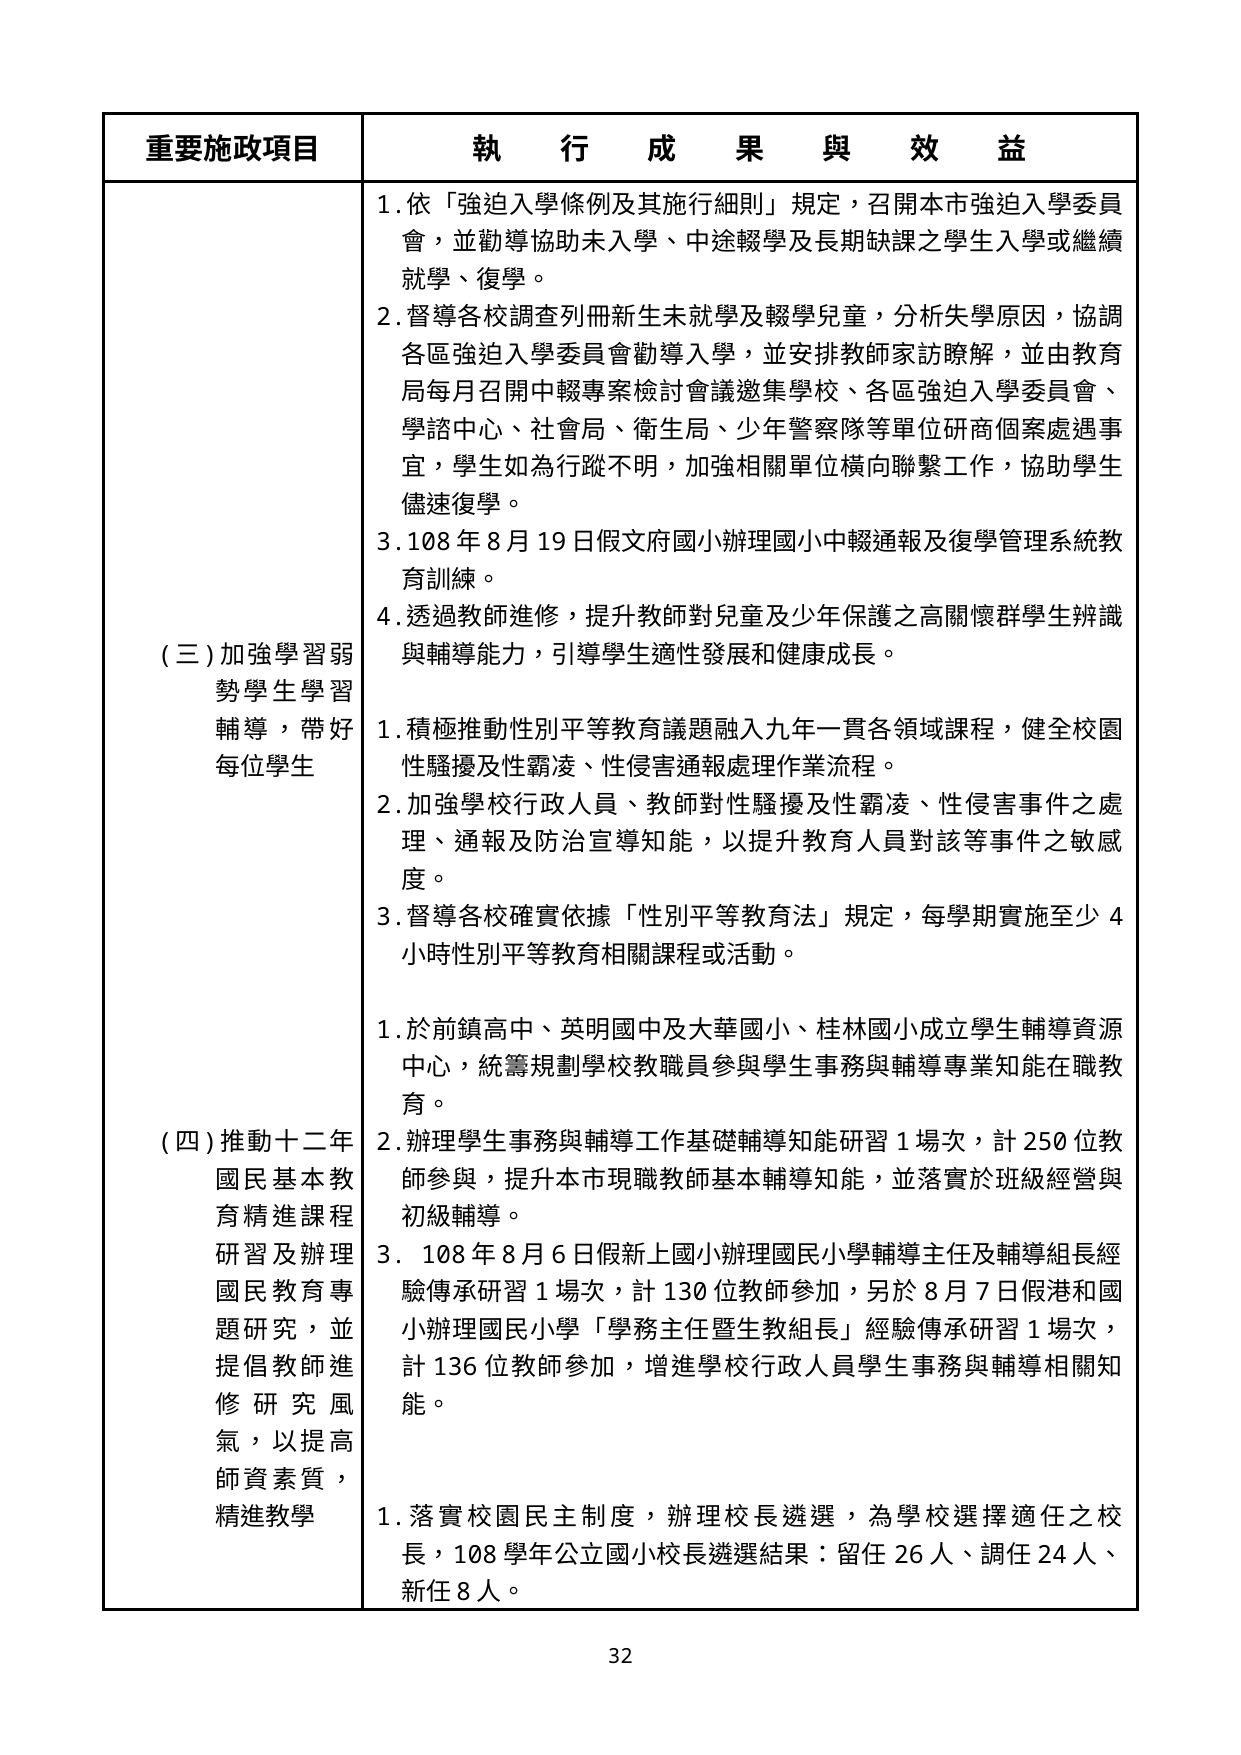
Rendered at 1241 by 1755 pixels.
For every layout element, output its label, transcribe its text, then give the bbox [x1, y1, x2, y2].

table_cell 教育業務發展管理 壹、發展高中職教育 一、辦理校務評鑑及教師進修： (一)辦理各項研討會及教育實驗，瞭解各校校務、教學實際情形及其困難，並予以輔導改善，以發揮高中職課程應有功能 (二)鼓勵教師進修，提高教師素質，加強教師專業化 二、「友善校園」學生事務與輔導工作 (一)成立輔導工作輔導團 (二)推動學生輔導工作 (三)關懷中離學生 (四)推動生命教育 (五)學務工作 三、教學研究進修 (一)辦理教師進修研習，改進課程及教學方法 (二)辦理學藝活動，提高學生學習興趣，促使五育均衡發展 四、發展科學教育 (一)辦理科學教育輔導、充實儀器設備及實驗課程 (二)辦理科學教育活動，發掘及輔導科學資優學生，並擴大學生學習領域 五、發展職業教育，辦理技藝競，提高技能水準 六、獎助私立高級中等學校充實設備 七、公費及獎勵 (一)核發學生獎助金，鼓勵成績優異、優秀清寒、軍公教遺族等子女努力向學 (二)辦理助學貸款協助學生完成學業 八、配合十二年國民基本教育，建立適性入學機制，並進行相關宣導及研習 九、推動高中職均、優質化方案 十、新(修)建校舍打造優質、健康及安全的教育環境 貳、發展國中教育 一、校務規劃與管理 (一)推動學校評鑑及教師專業發展制度，督導學校教學正常化 (二)建立教師專長授課資料，以利課務及行政管理之參考 (三)提升教師課堂教學能力，有效提高學生學習成效 (四)辦理國中校長遴選及強化教評會功能，推動校園民主，鼓勵教職員及社區參與學校經營，並健全教育人事制度，公平處理教師甄選及聘任 二、落實「友善校園」學生事務與輔導工作 (一)辦理學生事務與輔導活動 (二)加強人權、法治、品德及公民教育 (三)推動生命教育與憂鬱自傷(殺)三級預防工作 (四)落實學生輔導體制 (五)增進教師輔導觀念與技術方法、輔導學生升學與就業、加強心理衛生教育 (六)落實中輟生追蹤輔導與復學就讀政策 (七) 高關懷學生之預防與輔導 (八)統籌規劃學校教職員參與學生事務與輔導專業知能在職教育 (九)推動適性輔導及生涯發展教育，有效規劃未來進路 三、學生公費獎勵及補助 (一)適時獎勵(表揚)優秀學生，促進教育更精進 (二)獎助功勛、軍公教遺族及低收入戶學生代收代辦費，以彰顯政府德澤 (三)補助學生教科書費 (四)補助私立國中學生雜費 四、本土教育與輔導活動 五、發展科學教育 (一)培育並鼓勵教師研究創新與進修，提高師資素質 (二)辦理科學教育活動，提升全民科學素養，擴大學生學習領域 六、辦理國中技藝教育課程，強化國中技藝教育 七、加強教學研究，鼓勵教師專業成長，革新教學方法，提高教學效果，增進教育品質 八、加強學習成就不佳學生學習輔導，帶好每位學生 九、獎勵補助經營與教學創新 十、行政專業支持團隊 十一、鼓勵學生閱讀 十二、推動校園閒置空間活化 十三、新建校舍及改建老舊校舍，營造安全教學環境，提高教學品質 參、發展國小教育 一、一般行政 (一)辦理校務及各項研習活動，發揮教育效能 (二)辦理學生學籍審查與管理 (三)建立學校行政管理制度、充實教學資料 二、落實「友善校園」學生事務與輔導工作 (一)辦理學生事務活動 (二)加強人權、法治、品德及公民教育 (三)推動生命教育與憂鬱自傷(殺)防治 (四)落實學生輔導體制 (五)落實學生中輟之預防、追蹤、復學就讀及輔導，推動高關懷學生之預防性輔導 (六)依據性別平等教育法推動性別平等教育 (七)統籌規劃學校教職員參與學生事務與輔導專業知能在職教育 三、教務人事管理 (一)辦理國小教育人員甄選及介聘作業 (二)補助弱勢學生費用，鼓勵學生向學 (三)加強學習弱勢學生學習輔導，帶好每位學生 (四)推動十二年國民基本教育精進課程研習及辦理國民教育專題研究，並提倡教師進修研究風氣，以提高師資素質，精進教學 (五)辦理教育實驗，革新教材教法，廣收教育效果 (六)發展科學教育，迎接科技時代，提升國民科技素養 (七)推動兒童閱讀工作、開放學校圖書館，設置閱讀志工 四、推動校園社區化 五、整修現有校舍設施、充實教學設備，以提供舒適安全的學習環境 肆、社教活動及補習教育 一、短期補習班及兒童課後照顧服務中心 二、輔導國中小附設補校及高中進修部，加強教學正常化 三、落實終身學習計畫 四、加強推展成人教育，辦理市民學苑、社區大學及成人基本教育班 五、各項補助及委辦 六、配合教師節表揚資深優良教師，藉以倡導尊師重道，端正教育風氣 七、積極辦理學校各項藝術教育活動，鼓勵各級學校師生參與，以提升本市藝術教育水準 八、加強改善社會風氣，舉辦各項學校藝文活動，以端正社會風氣，增進市民身心健康；輔導教育基金會或教育信託基金設立 九、實施學校及社會交通安全教育，以維護學生交通安全，保障市民生命財產安全 十、推動家庭教育，以增進國民家庭生活之能，健全國民身心發展，營造幸福家庭及祥和社會 伍、特殊教育 普及國民教育，促進教育機會均等，積極辦理特殊教業務 一、設置特殊教育 班或辦理特殊教育方案，提供特教支援系統 二、辦理各項資賦優異教育鑑定、安置、輔導與研習及擴大辦理資賦優異教育方案 三、鼓勵學校推動創意maker人才培育 四、加強推動性平等教育 陸、推動幼兒教育 一、辦理專業研習，提升教師專業知能，增進教學效果 二、辦理幼兒園公安稽查，提供安全學前教育環境 三、促進學前教育正常發展、增進親師生母語能力 四、辦理幼兒園輔導方案，充實幼兒園設備，提高幼教水準 五、扶助弱勢幼兒，提供優先入園措施 六、逐年設立非營利幼兒園，提供優質且平價之教保服務環境 七、提高幼兒園教保服務人員福利及建置友善教保服務環境 八、辦理公立幼兒園增班，提高公共化教保服務供應量 柒、國民體育及衛生保健 一、配合「健康城市」施政目標，推動學校體育活動： (一)輔導並促進體育課教學及運動之正常發展 (二)舉辦本市國民小學運動會 (三)舉辦本市中等學校運動會及承辦全國中等學校運動會 (四)輔導本市中小學校體育促進會 (五)參加各項體育活動及運動競賽 (六)開放學校場地 二、加強提升學生體能 三、推展學生水域及三級棒球運動 四、積極培養優秀選手，指定重點單項運動學校、編列體育獎勵金、各校推展體育運動績效獎勵金及繼續辦理基層運動選手訓練站 五、推動本市健康促進學校計畫 六、辦理學童牙齒防治，補助器材設備及牙醫師檢查津貼 七、加強維護學生身心健康，以培養身心健全之國民 八、加強學生視力保健 九、加強學校午餐推廣與執行 十、加強維護學校飲用水衛生管理 十一、辦理學生團體保險，補助各校學生團體保險，以維護學安全 十二、推行消費者保護教育，落實消費者保護運動 十三、持續辦理「高雄市飲食教育推動中程計畫」 捌、發展資訊及國際 教育 一、訂定教育科技政策與中長程計畫 二、進行網路與系統整合工作 三、配合推動各項資訊教育計畫 (一)資訊基礎環境維運 (二)引進中小學校優質化數位教學 (三)發展推廣各校資訊科技特色與典範 (四)資訊教育策略聯盟與資訊創新應用發展 (五)促進數位應用機會均等 四、建置視訊會議 五、推動行動學習等實驗計畫 六、辦理校園網路電話整合應用計畫 七、強化教育網路基礎建設與維運 八、推動環境教育 九、校園雙機計畫 十、深耕學校本位國際教育計畫 十一、引進與培訓優質外籍英語教師 十二、辦理多元化國 際師生交流活 動 十三、推動全球村英語世界 十四、高雄市雙語教育計畫 玖、執行暨督導軍訓業務 一、精進軍訓工作成效 (一)提升軍訓人員服務專業 (二)定期督導軍訓工作成效 (三)表揚獎勵優秀軍職人員 二、推動全民國防教育 (一)辦理各級學校師生多元全民國防教育活動 (二)實施技能演練 (三)研究全民國防教育教學發展，增進教學成效 (四)定期維修軍械及零件整補 三、校園安全 (一)訂定並執行校園安全計畫 (二)防制學生藥物濫用三級預防 (三)學生校外生活輔導 四、推行防災教育 落實校園防災建置行動 五、推探索教育，體驗式學習挑戰自我、互助共好 拾、視察與輔導 一、視導工作： 視導所屬機關學校切實執行法令，促進教育正常發展；增進教師專業知能，改進教學方法，增進教育效果 二、國民教育輔導：強化國民教育輔導團組織，增進輔導功能；設置國中小各學習領域輔導小組；建立各學習領域教材資源，輔導教師積極研究創新及進修，增進教學效能 拾壹、總務業務 一、加強文書檔案管理，建置電子檔案目錄、公文影像存檔 二、辦理機密檔 案解降密檢討作業 三、建立採購、營繕制度 四、加強緊急災害防救警覺及知能 五、善用公設保留地作教育休閒區 拾貳、人事業務 一、貫徹員額精簡政策 二、依法辦理陞遷調補，進用考試分發人員 三、落實身心障礙者權益保障法 四、加強訓練進修，有效提升人力素質 五、維護上班差勤紀律 六、強化考核獎懲激勵服務精神 七、落實退休資遣政策，加強退休人員照護 八、關心員工身心健康，規劃辦理定期健康檢查 拾參、政風業務 一、加強辦理政風法紀宣導，增進員工守法觀念 二、革新政風，建立廉能政治，加強便民服務 三、加強公務保密工作，強化員工保密觀念，並策訂預防機關危害、破壞維護措施 四、落實財產申報作為 拾肆、會計業務 一、配合年度施政計畫籌編預算 二、有效控管各統籌經費預算 三、加強內部審核 四、依限編製各表報 五、編製年度決算 六、精進統計效能 [105, 183, 361, 1608]
table_header 執 行 成 果 與 效 益 [364, 115, 1136, 180]
table_header 重要施政項目 [105, 115, 361, 180]
